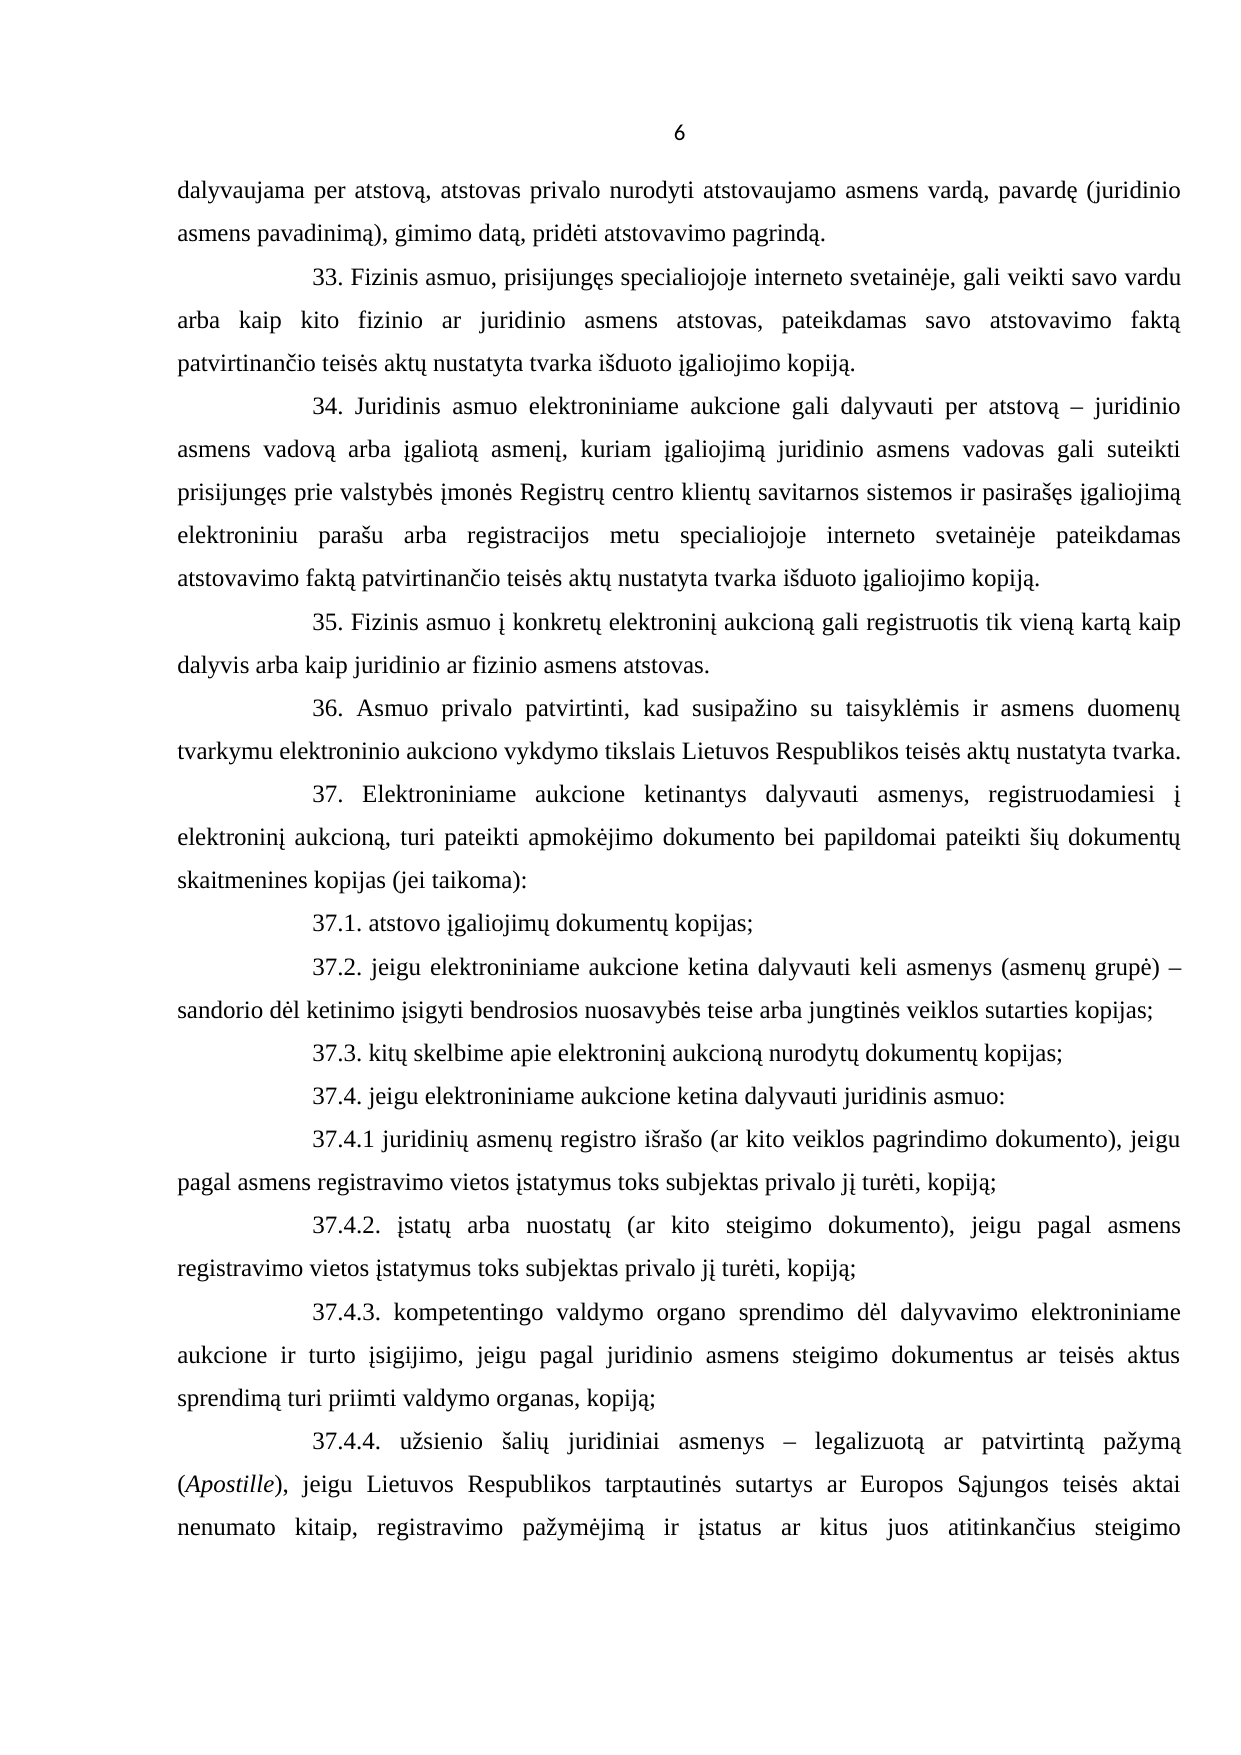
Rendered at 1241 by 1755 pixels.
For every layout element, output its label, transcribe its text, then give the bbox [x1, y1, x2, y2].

text 37.3. kitų skelbime apie elektroninį aukcioną nurodytų dokumentų kopijas; [177, 1038, 1182, 1067]
text 33. Fizinis asmuo, prisijungęs specialiojoje interneto svetainėje, gali veikti savo vardu arba kaip kito fizinio ar juridinio asmens atstovas, pateikdamas savo atstovavimo faktą patvirtinančio teisės aktų nustatyta tvarka išduoto įgaliojimo kopiją. [177, 262, 1182, 377]
text dalyvaujama per atstovą, atstovas privalo nurodyti atstovaujamo asmens vardą, pavardę (juridinio asmens pavadinimą), gimimo datą, pridėti atstovavimo pagrindą. [177, 175, 1182, 247]
text 35. Fizinis asmuo į konkretų elektroninį aukcioną gali registruotis tik vieną kartą kaip dalyvis arba kaip juridinio ar fizinio asmens atstovas. [177, 607, 1182, 678]
text 37.4.3. kompetentingo valdymo organo sprendimo dėl dalyvavimo elektroniniame aukcione ir turto įsigijimo, jeigu pagal juridinio asmens steigimo dokumentus ar teisės aktus sprendimą turi priimti valdymo organas, kopiją; [177, 1297, 1182, 1412]
text 37.4. jeigu elektroniniame aukcione ketina dalyvauti juridinis asmuo: [177, 1081, 1182, 1110]
text 37. Elektroniniame aukcione ketinantys dalyvauti asmenys, registruodamiesi į elektroninį aukcioną, turi pateikti apmokėjimo dokumento bei papildomai pateikti šių dokumentų skaitmenines kopijas (jei taikoma): [177, 779, 1182, 894]
text 34. Juridinis asmuo elektroniniame aukcione gali dalyvauti per atstovą – juridinio asmens vadovą arba įgaliotą asmenį, kuriam įgaliojimą juridinio asmens vadovas gali suteikti prisijungęs prie valstybės įmonės Registrų centro klientų savitarnos sistemos ir pasirašęs įgaliojimą elektroniniu parašu arba registracijos metu specialiojoje interneto svetainėje pateikdamas atstovavimo faktą patvirtinančio teisės aktų nustatyta tvarka išduoto įgaliojimo kopiją. [177, 391, 1182, 592]
text 37.1. atstovo įgaliojimų dokumentų kopijas; [177, 908, 1182, 937]
text 36. Asmuo privalo patvirtinti, kad susipažino su taisyklėmis ir asmens duomenų tvarkymu elektroninio aukciono vykdymo tikslais Lietuvos Respublikos teisės aktų nustatyta tvarka. [177, 693, 1182, 765]
text 37.2. jeigu elektroniniame aukcione ketina dalyvauti keli asmenys (asmenų grupė) – sandorio dėl ketinimo įsigyti bendrosios nuosavybės teise arba jungtinės veiklos sutarties kopijas; [177, 952, 1182, 1023]
text 37.4.4. užsienio šalių juridiniai asmenys – legalizuotą ar patvirtintą pažymą (Apostille), jeigu Lietuvos Respublikos tarptautinės sutartys ar Europos Sąjungos teisės aktai nenumato kitaip, registravimo pažymėjimą ir įstatus ar kitus juos atitinkančius steigimo [177, 1426, 1182, 1541]
text 37.4.1 juridinių asmenų registro išrašo (ar kito veiklos pagrindimo dokumento), jeigu pagal asmens registravimo vietos įstatymus toks subjektas privalo jį turėti, kopiją; [177, 1124, 1182, 1196]
text 37.4.2. įstatų arba nuostatų (ar kito steigimo dokumento), jeigu pagal asmens registravimo vietos įstatymus toks subjektas privalo jį turėti, kopiją; [177, 1210, 1182, 1282]
